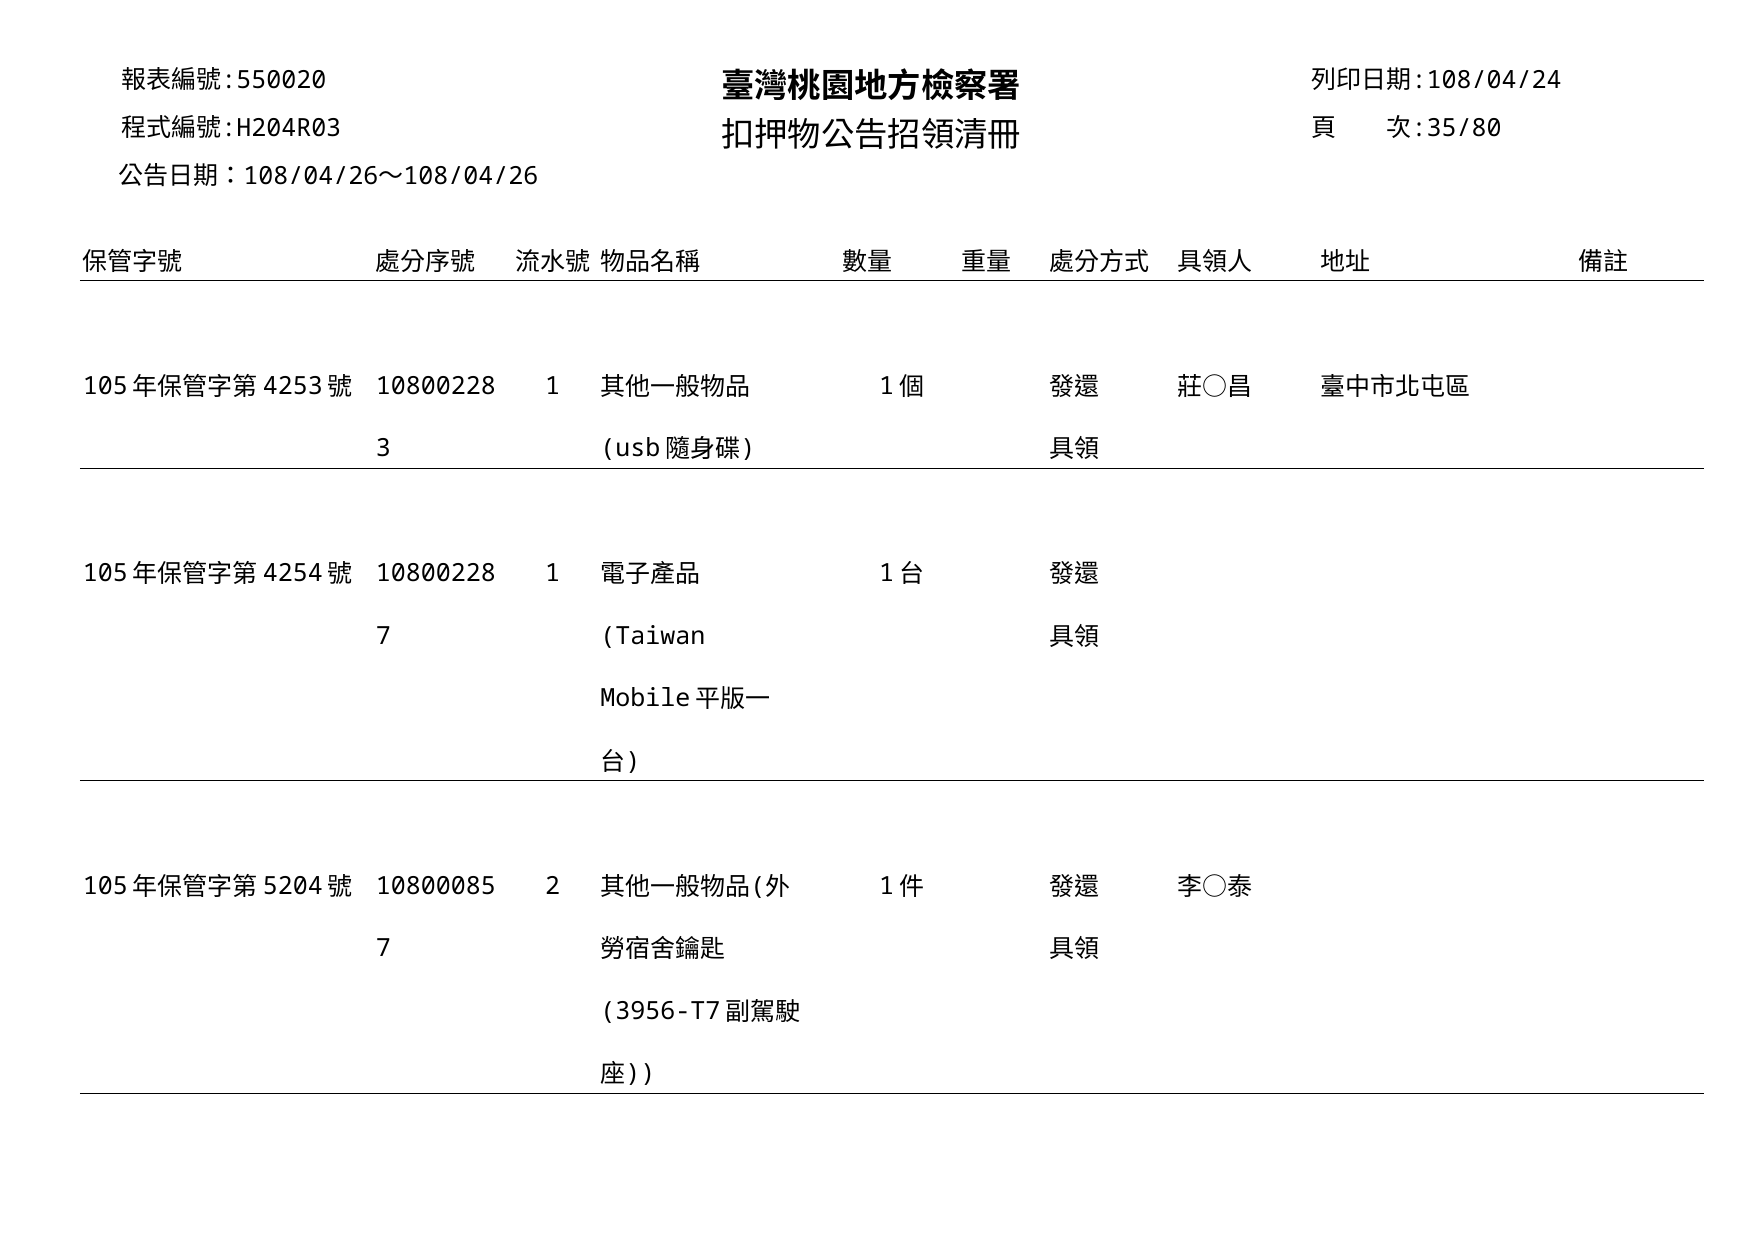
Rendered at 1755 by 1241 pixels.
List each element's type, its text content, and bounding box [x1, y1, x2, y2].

table_cell 臺中市北屯區 [1317, 281, 1575, 468]
table_cell 其他一般物品(usb隨身碟) [597, 281, 807, 468]
table_header 備註 [1575, 218, 1704, 280]
table_cell 105年保管字第4253號 [80, 281, 373, 468]
table_cell 1件 [808, 781, 927, 1093]
table_cell [1317, 469, 1575, 780]
table_cell 108002283 [373, 281, 507, 468]
table_cell 2 [507, 781, 597, 1093]
table_header 具領人 [1175, 218, 1317, 280]
table_cell [927, 781, 1046, 1093]
table_cell 108002287 [373, 469, 507, 780]
table_cell [927, 469, 1046, 780]
table_cell [1175, 469, 1317, 780]
table_cell 108000857 [373, 781, 507, 1093]
table_cell [927, 281, 1046, 468]
table_cell 105年保管字第4254號 [80, 469, 373, 780]
table_header 地址 [1317, 218, 1575, 280]
table_cell 1個 [808, 281, 927, 468]
table_cell [1575, 781, 1704, 1093]
table_cell [1575, 281, 1704, 468]
table_cell 發還 具領 [1046, 281, 1175, 468]
table_header 處分序號 [373, 218, 507, 280]
table_header 保管字號 [80, 218, 373, 280]
table_header 數量 [808, 218, 927, 280]
table_cell 1 [507, 469, 597, 780]
table_header 物品名稱 [597, 218, 807, 280]
table_cell 發還 具領 [1046, 781, 1175, 1093]
table_header 重量 [927, 218, 1046, 280]
table_cell 李○泰 [1175, 781, 1317, 1093]
table_cell 105年保管字第5204號 [80, 781, 373, 1093]
table_cell 1台 [808, 469, 927, 780]
table_header 處分方式 [1046, 218, 1175, 280]
table_cell 發還 具領 [1046, 469, 1175, 780]
table_cell 1 [507, 281, 597, 468]
table_cell 電子產品(Taiwan Mobile平版一台) [597, 469, 807, 780]
table_cell [1575, 469, 1704, 780]
table_header 流水號 [507, 218, 597, 280]
table_cell 其他一般物品(外勞宿舍鑰匙(3956-T7副駕駛座)) [597, 781, 807, 1093]
table_cell 莊○昌 [1175, 281, 1317, 468]
table_cell [1317, 781, 1575, 1093]
